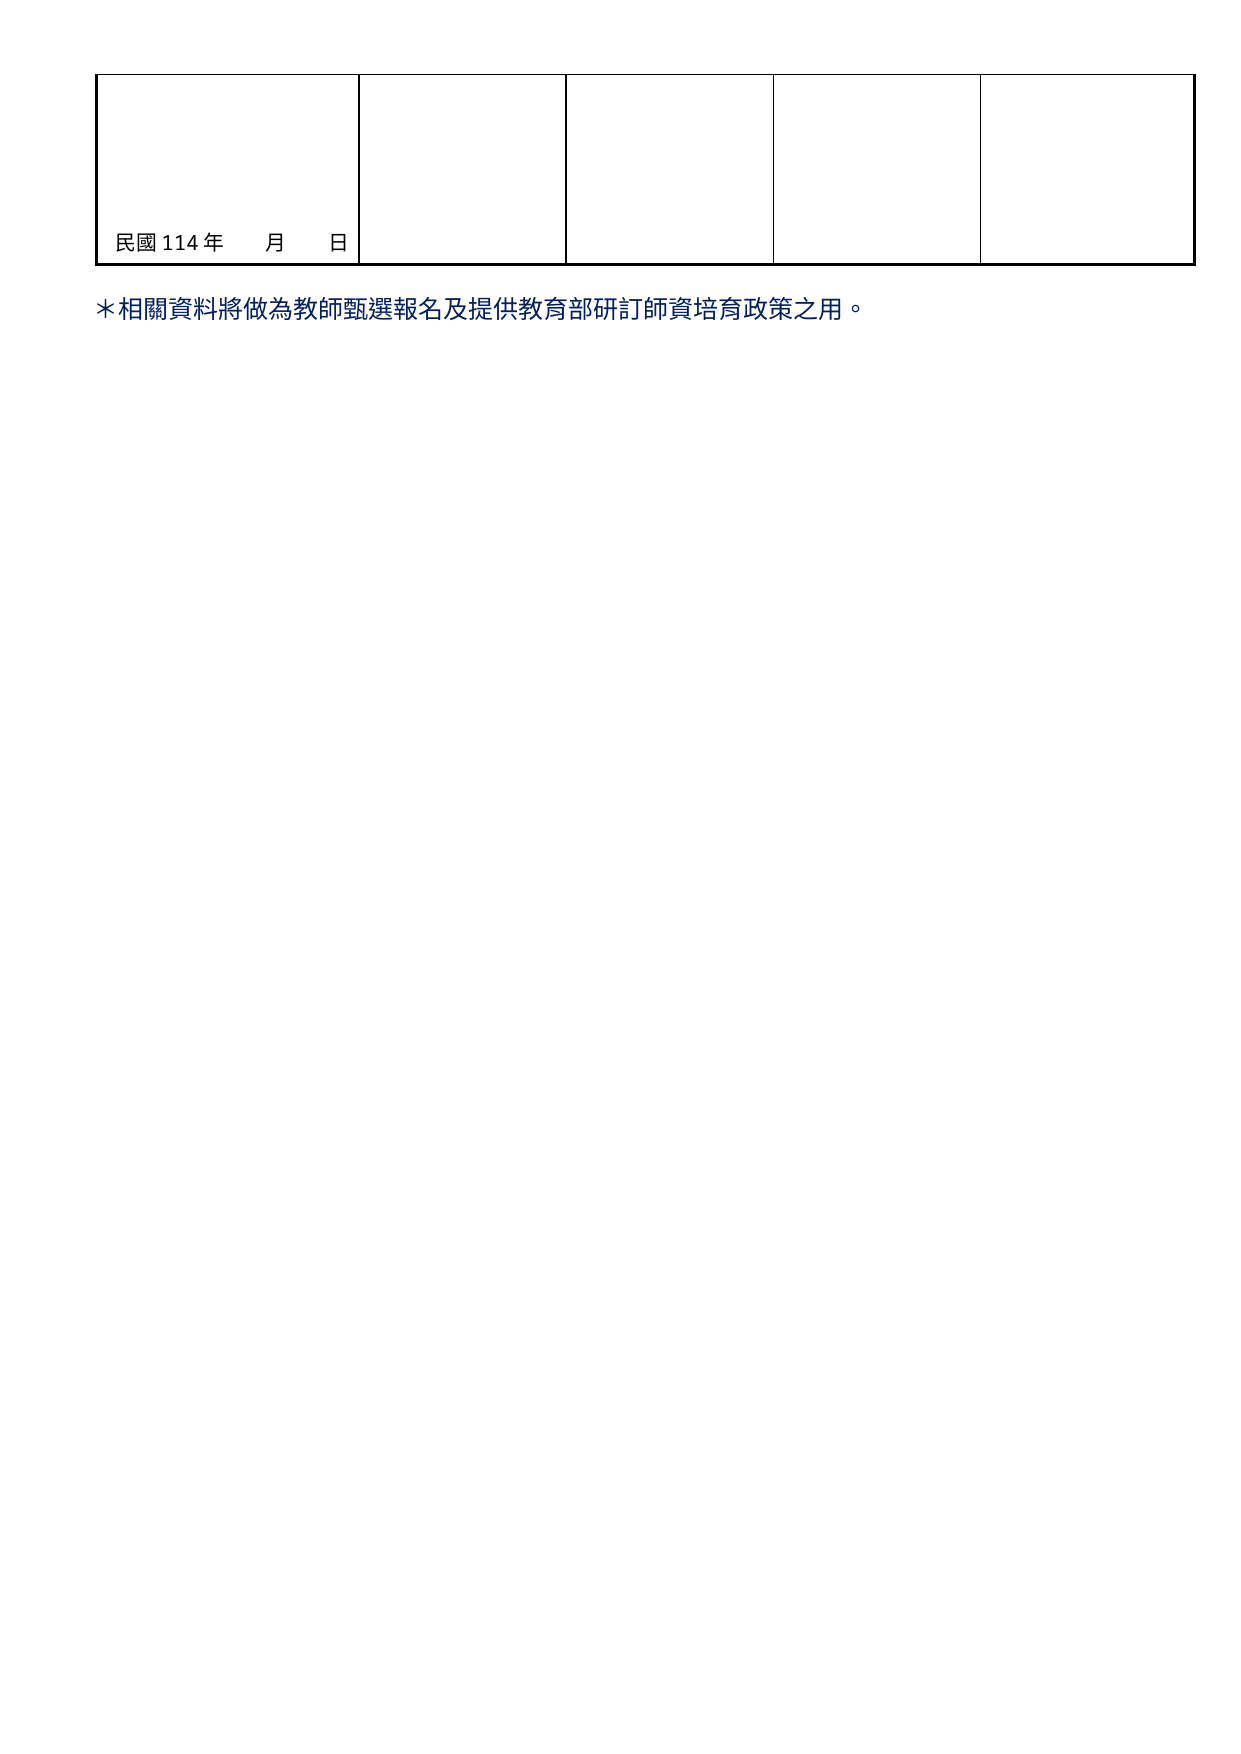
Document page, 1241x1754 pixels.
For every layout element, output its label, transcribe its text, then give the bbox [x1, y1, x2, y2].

table_cell [360, 75, 565, 262]
text ＊相關資料將做為教師甄選報名及提供教育部研訂師資培育政策之用。 [94, 266, 1181, 328]
table_cell [567, 75, 773, 262]
table_cell [981, 75, 1193, 262]
table_cell 民國114年 月 日 [98, 75, 358, 262]
table_cell [774, 75, 980, 262]
